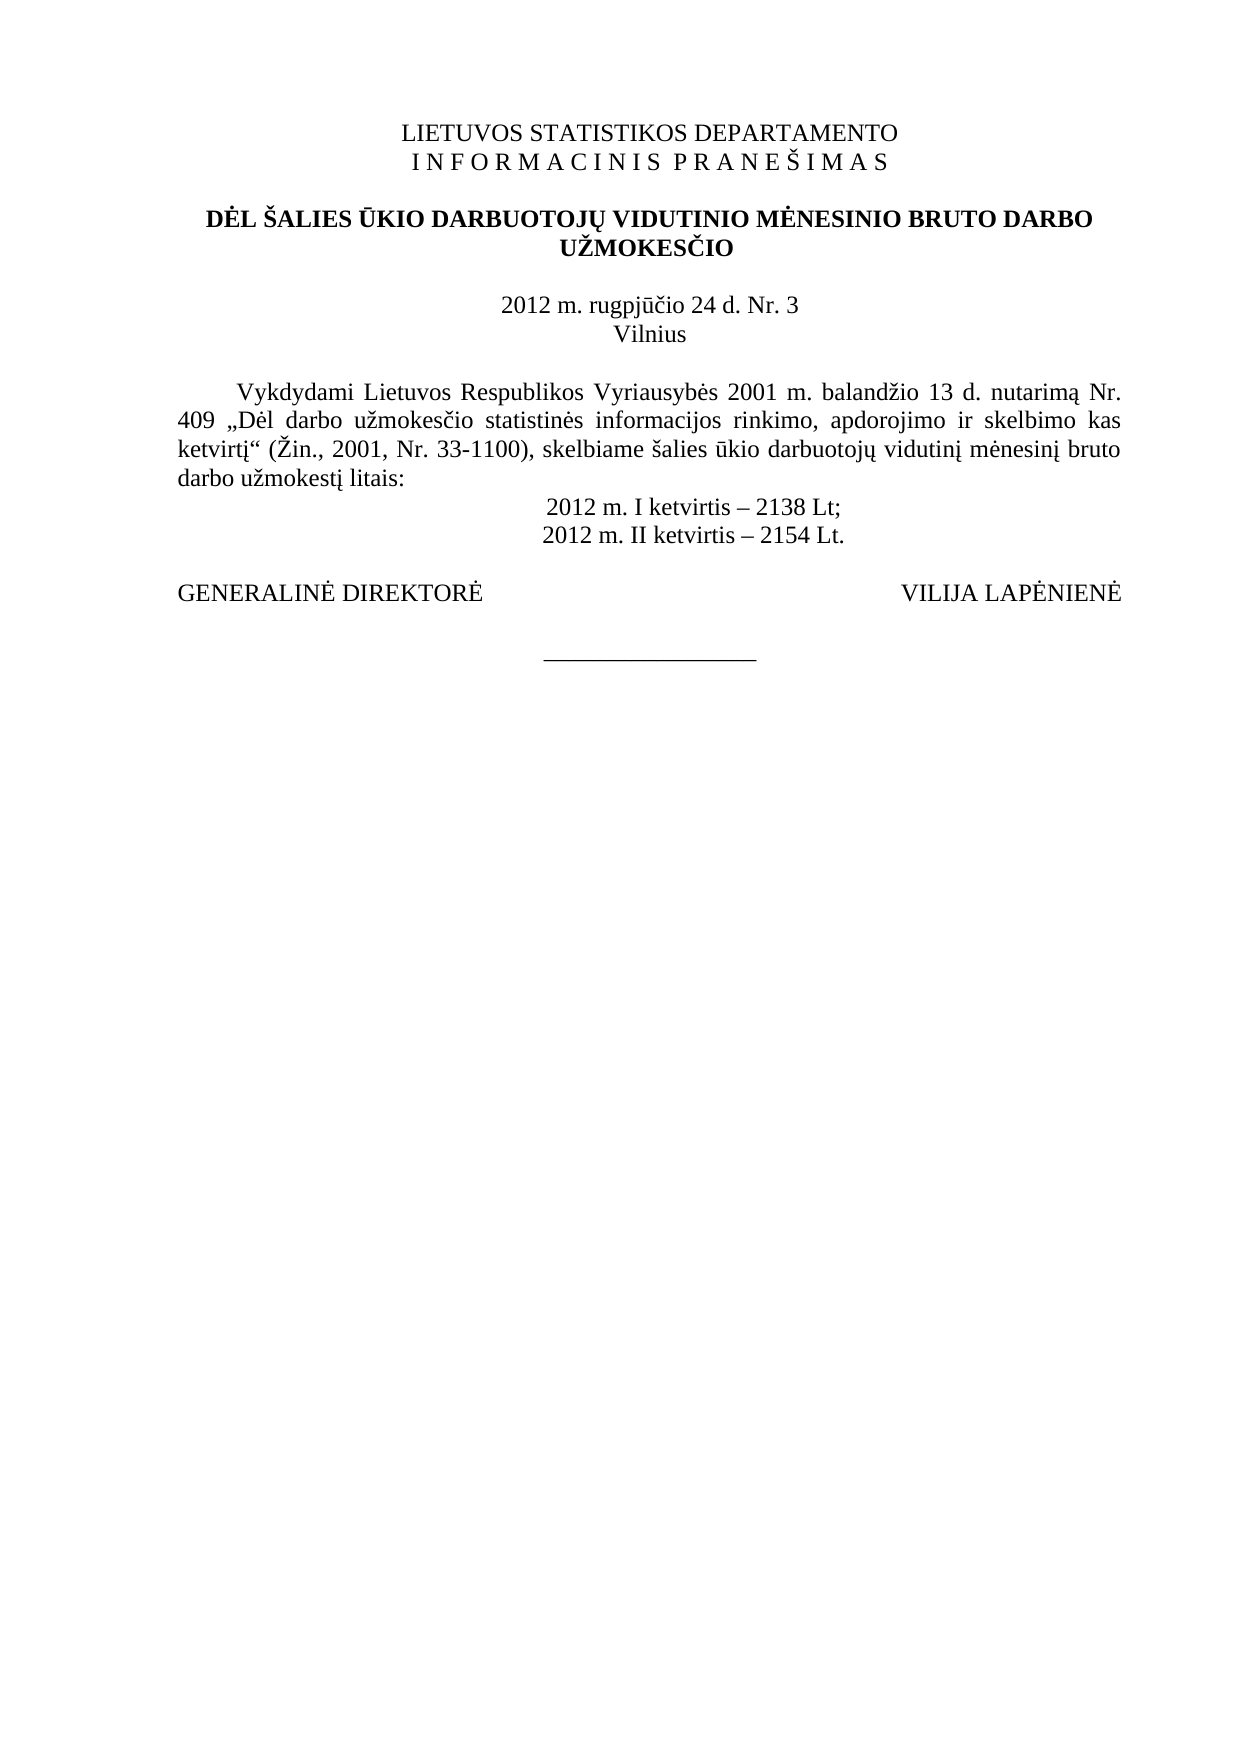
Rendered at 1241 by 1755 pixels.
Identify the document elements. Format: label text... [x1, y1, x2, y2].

text Generalinė direktorė Vilija Lapėnienė [177, 578, 1122, 607]
text 2012 m. II ketvirtis – 2154 Lt. [263, 521, 1122, 549]
text 2012 m. rugpjūčio 24 d. Nr. 3 [177, 291, 1122, 319]
text DĖL ŠALIES ŪKIO DARBUOTOJŲ VIDUTINIO MĖNESINIO BRUTO DARBO UŽMOKESČIO [177, 204, 1122, 262]
text LIETUVOS STATISTIKOS DEPARTAMENTO [177, 118, 1122, 147]
text _________________ [177, 636, 1122, 664]
text Vilnius [177, 319, 1122, 348]
text I N F O R M A C I N I S P R A N E Š I M A S [177, 147, 1122, 176]
text Vykdydami Lietuvos Respublikos Vyriausybės 2001 m. balandžio 13 d. nutarimą Nr. 409 „Dėl darbo užmokesčio statistinės informacijos rinkimo, apdorojimo ir skelbimo kas ketvirtį“ (Žin., 2001, Nr. 33-1100), skelbiame šalies ūkio darbuotojų vidutinį mėnesinį bruto darbo užmokestį litais: [177, 377, 1122, 492]
text 2012 m. I ketvirtis – 2138 Lt; [263, 492, 1122, 521]
